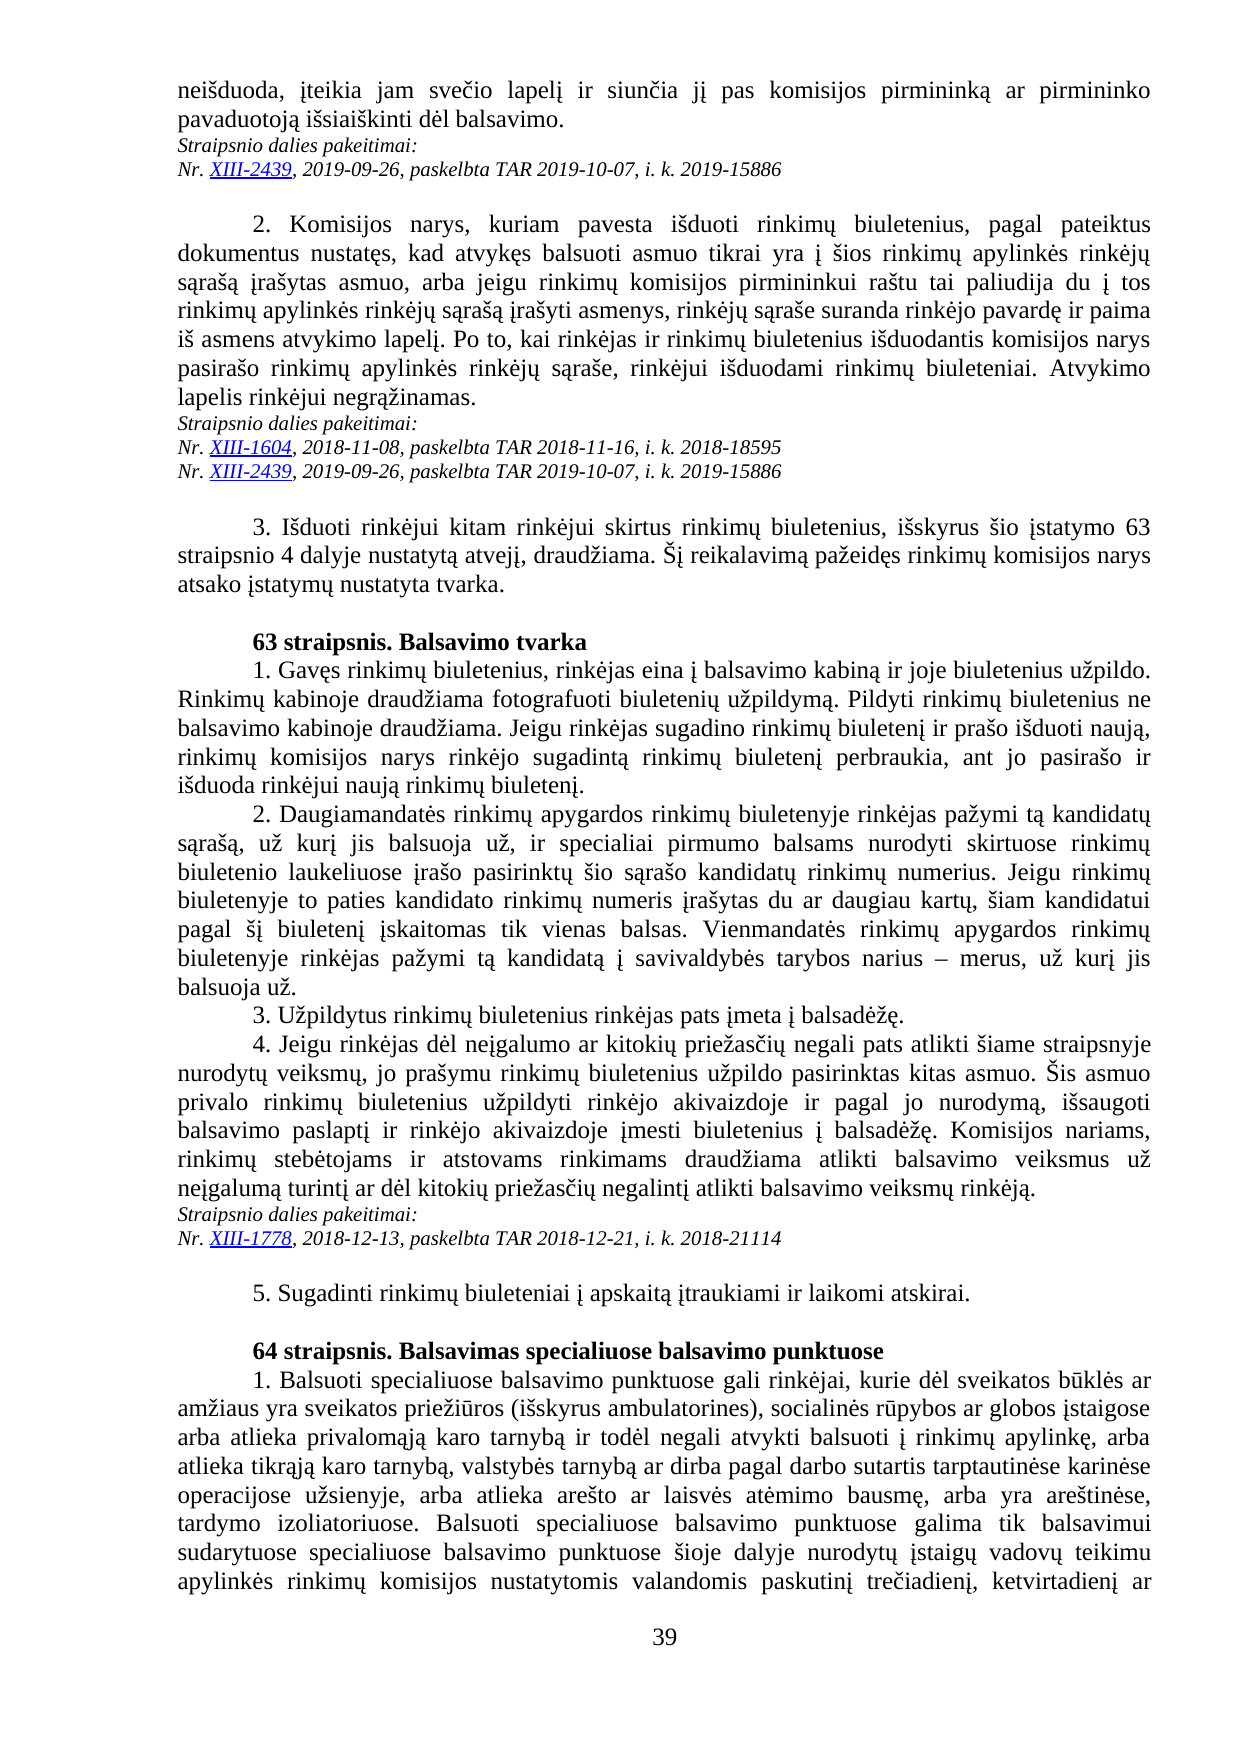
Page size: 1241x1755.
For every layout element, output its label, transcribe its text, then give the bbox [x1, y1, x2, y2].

text 64 straipsnis. Balsavimas specialiuose balsavimo punktuose [177, 1336, 1152, 1365]
text Straipsnio dalies pakeitimai: [177, 411, 1152, 435]
text Straipsnio dalies pakeitimai: [177, 1202, 1152, 1226]
text Nr. XIII-2439, 2019-09-26, paskelbta TAR 2019-10-07, i. k. 2019-15886 [177, 459, 1152, 483]
text 63 straipsnis. Balsavimo tvarka [177, 627, 1152, 655]
text Nr. XIII-1604, 2018-11-08, paskelbta TAR 2018-11-16, i. k. 2018-18595 [177, 435, 1152, 459]
text 4. Jeigu rinkėjas dėl neįgalumo ar kitokių priežasčių negali pats atlikti šiame straipsnyje nurodytų veiksmų, jo prašymu rinkimų biuletenius užpildo pasirinktas kitas asmuo. Šis asmuo privalo rinkimų biuletenius užpildyti rinkėjo akivaizdoje ir pagal jo nurodymą, išsaugoti balsavimo paslaptį ir rinkėjo akivaizdoje įmesti biuletenius į balsadėžę. Komisijos nariams, rinkimų stebėtojams ir atstovams rinkimams draudžiama atlikti balsavimo veiksmus už neįgalumą turintį ar dėl kitokių priežasčių negalintį atlikti balsavimo veiksmų rinkėją. [177, 1029, 1152, 1202]
text 2. Komisijos narys, kuriam pavesta išduoti rinkimų biuletenius, pagal pateiktus dokumentus nustatęs, kad atvykęs balsuoti asmuo tikrai yra į šios rinkimų apylinkės rinkėjų sąrašą įrašytas asmuo, arba jeigu rinkimų komisijos pirmininkui raštu tai paliudija du į tos rinkimų apylinkės rinkėjų sąrašą įrašyti asmenys, rinkėjų sąraše suranda rinkėjo pavardę ir paima iš asmens atvykimo lapelį. Po to, kai rinkėjas ir rinkimų biuletenius išduodantis komisijos narys pasirašo rinkimų apylinkės rinkėjų sąraše, rinkėjui išduodami rinkimų biuleteniai. Atvykimo lapelis rinkėjui negrąžinamas. [177, 209, 1152, 411]
text 3. Užpildytus rinkimų biuletenius rinkėjas pats įmeta į balsadėžę. [177, 1000, 1152, 1029]
text 3. Išduoti rinkėjui kitam rinkėjui skirtus rinkimų biuletenius, išskyrus šio įstatymo 63 straipsnio 4 dalyje nustatytą atvejį, draudžiama. Šį reikalavimą pažeidęs rinkimų komisijos narys atsako įstatymų nustatyta tvarka. [177, 512, 1152, 598]
text 5. Sugadinti rinkimų biuleteniai į apskaitą įtraukiami ir laikomi atskirai. [177, 1278, 1152, 1307]
text Straipsnio dalies pakeitimai: [177, 132, 1152, 157]
text neišduoda, įteikia jam svečio lapelį ir siunčia jį pas komisijos pirmininką ar pirmininko pavaduotoją išsiaiškinti dėl balsavimo. [177, 75, 1152, 132]
text 1. Balsuoti specialiuose balsavimo punktuose gali rinkėjai, kurie dėl sveikatos būklės ar amžiaus yra sveikatos priežiūros (išskyrus ambulatorines), socialinės rūpybos ar globos įstaigose arba atlieka privalomąją karo tarnybą ir todėl negali atvykti balsuoti į rinkimų apylinkę, arba atlieka tikrąją karo tarnybą, valstybės tarnybą ar dirba pagal darbo sutartis tarptautinėse karinėse operacijose užsienyje, arba atlieka arešto ar laisvės atėmimo bausmę, arba yra areštinėse, tardymo izoliatoriuose. Balsuoti specialiuose balsavimo punktuose galima tik balsavimui sudarytuose specialiuose balsavimo punktuose šioje dalyje nurodytų įstaigų vadovų teikimu apylinkės rinkimų komisijos nustatytomis valandomis paskutinį trečiadienį, ketvirtadienį ar [177, 1365, 1152, 1595]
text 2. Daugiamandatės rinkimų apygardos rinkimų biuletenyje rinkėjas pažymi tą kandidatų sąrašą, už kurį jis balsuoja už, ir specialiai pirmumo balsams nurodyti skirtuose rinkimų biuletenio laukeliuose įrašo pasirinktų šio sąrašo kandidatų rinkimų numerius. Jeigu rinkimų biuletenyje to paties kandidato rinkimų numeris įrašytas du ar daugiau kartų, šiam kandidatui pagal šį biuletenį įskaitomas tik vienas balsas. Vienmandatės rinkimų apygardos rinkimų biuletenyje rinkėjas pažymi tą kandidatą į savivaldybės tarybos narius – merus, už kurį jis balsuoja už. [177, 799, 1152, 1000]
text 1. Gavęs rinkimų biuletenius, rinkėjas eina į balsavimo kabiną ir joje biuletenius užpildo. Rinkimų kabinoje draudžiama fotografuoti biuletenių užpildymą. Pildyti rinkimų biuletenius ne balsavimo kabinoje draudžiama. Jeigu rinkėjas sugadino rinkimų biuletenį ir prašo išduoti naują, rinkimų komisijos narys rinkėjo sugadintą rinkimų biuletenį perbraukia, ant jo pasirašo ir išduoda rinkėjui naują rinkimų biuletenį. [177, 655, 1152, 799]
text Nr. XIII-2439, 2019-09-26, paskelbta TAR 2019-10-07, i. k. 2019-15886 [177, 157, 1152, 181]
text Nr. XIII-1778, 2018-12-13, paskelbta TAR 2018-12-21, i. k. 2018-21114 [177, 1226, 1152, 1250]
